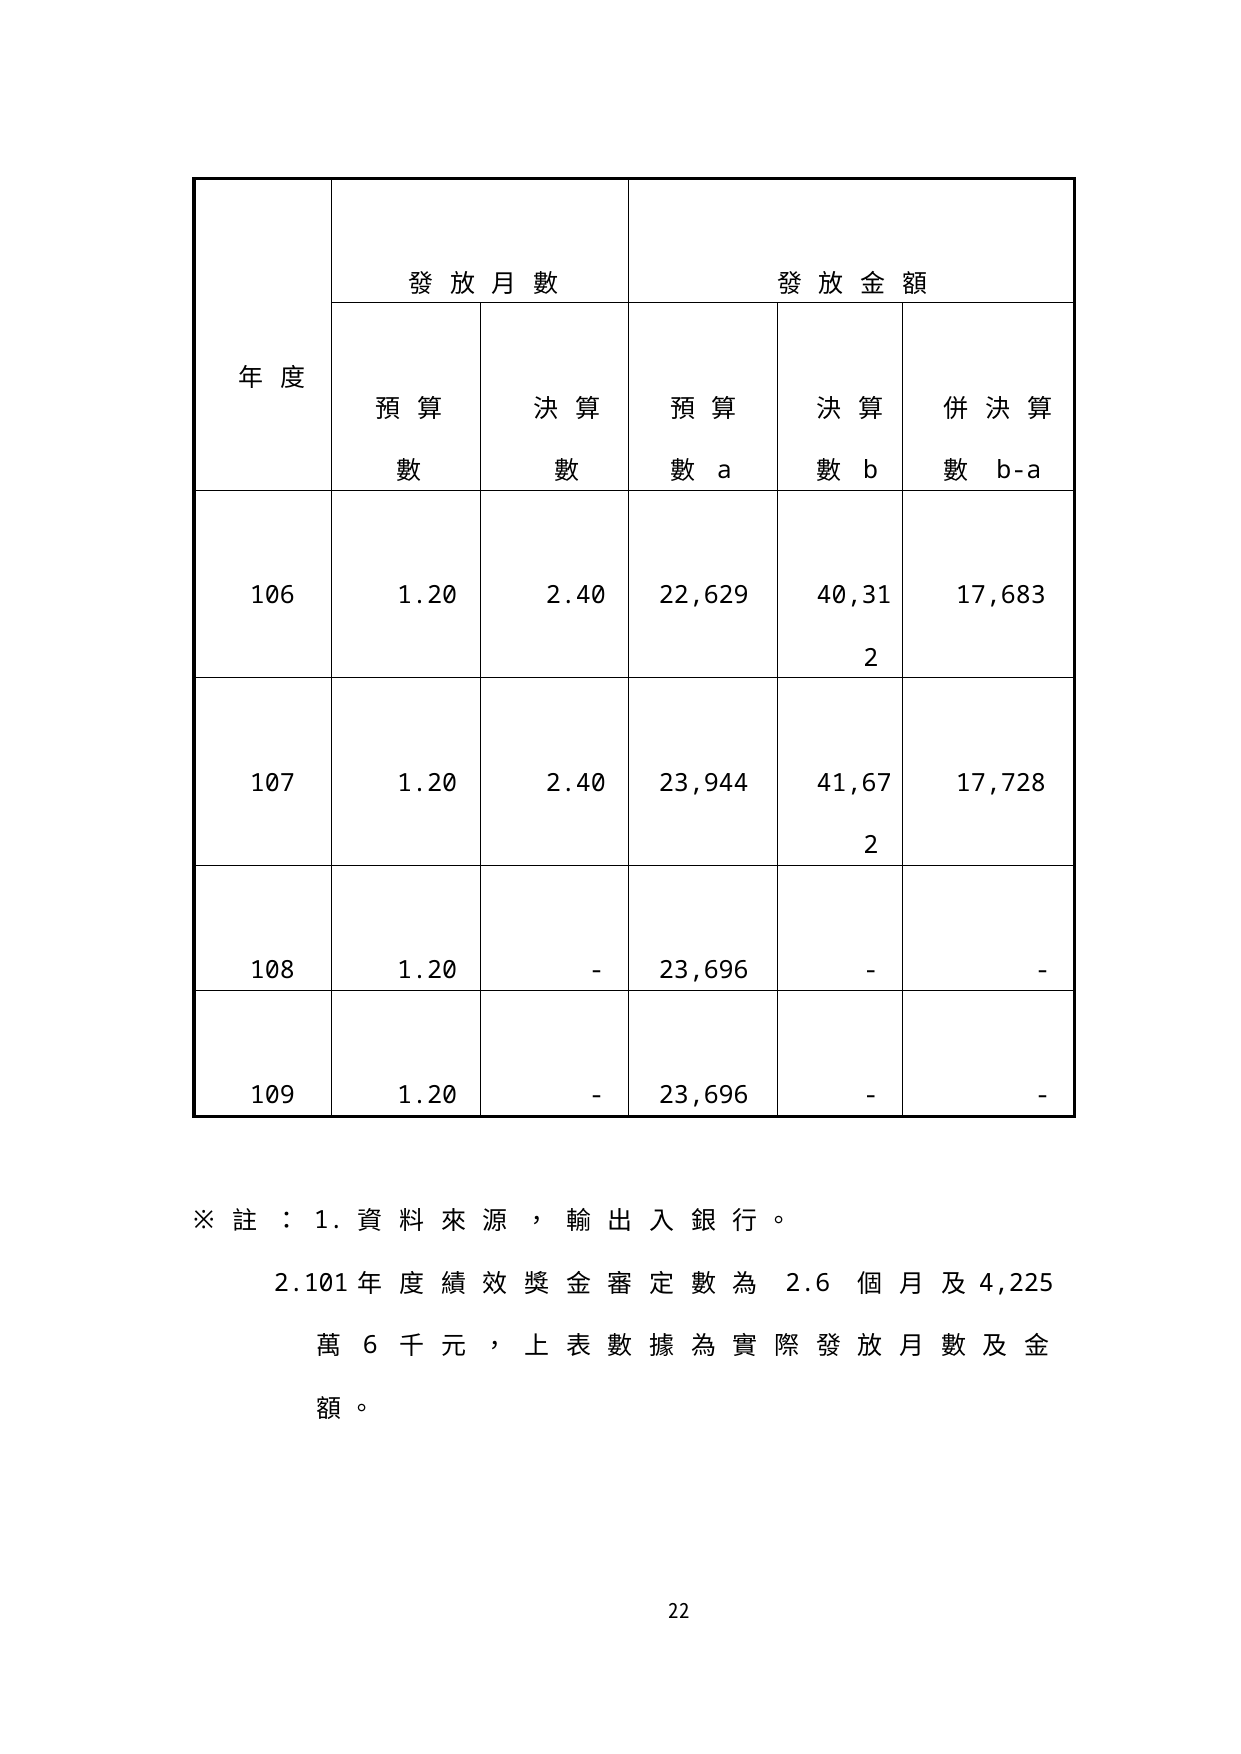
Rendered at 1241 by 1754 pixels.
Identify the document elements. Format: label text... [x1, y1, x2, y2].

text 2.101年度績效獎金審定數為2.6個月及4,225萬6千元，上表數據為實際發放月數及金額。 [183, 1240, 1058, 1427]
table_cell 23,696 [629, 866, 777, 990]
table_cell - [778, 991, 902, 1115]
text ※註：1.資料來源，輸出入銀行。 [183, 1177, 1058, 1240]
table_cell 17,728 [903, 678, 1073, 865]
table_cell - [903, 991, 1073, 1115]
table_cell 23,944 [629, 678, 777, 865]
table_cell 106 [196, 491, 331, 677]
table_cell 預算數 [332, 303, 480, 490]
table_header 年度 [196, 180, 331, 490]
table_cell - [778, 866, 902, 990]
table_cell - [481, 991, 628, 1115]
table_cell 併決算數b-a [903, 303, 1073, 490]
table_cell 22,629 [629, 491, 777, 677]
table_cell 41,672 [778, 678, 902, 865]
table_cell 1.20 [332, 866, 480, 990]
table_cell 2.40 [481, 678, 628, 865]
table_cell 決算數b [778, 303, 902, 490]
table_cell 1.20 [332, 491, 480, 677]
table_cell 17,683 [903, 491, 1073, 677]
table_cell 108 [196, 866, 331, 990]
table_cell 預算數a [629, 303, 777, 490]
table_header 發放金額 [629, 180, 1073, 302]
table_header 發放月數 [332, 180, 628, 302]
table_cell 109 [196, 991, 331, 1115]
table_cell 決算數 [481, 303, 628, 490]
table_cell 2.40 [481, 491, 628, 677]
table_cell 1.20 [332, 678, 480, 865]
table_cell 40,312 [778, 491, 902, 677]
table_cell 107 [196, 678, 331, 865]
table_cell 23,696 [629, 991, 777, 1115]
table_cell - [903, 866, 1073, 990]
table_cell - [481, 866, 628, 990]
table_cell 1.20 [332, 991, 480, 1115]
